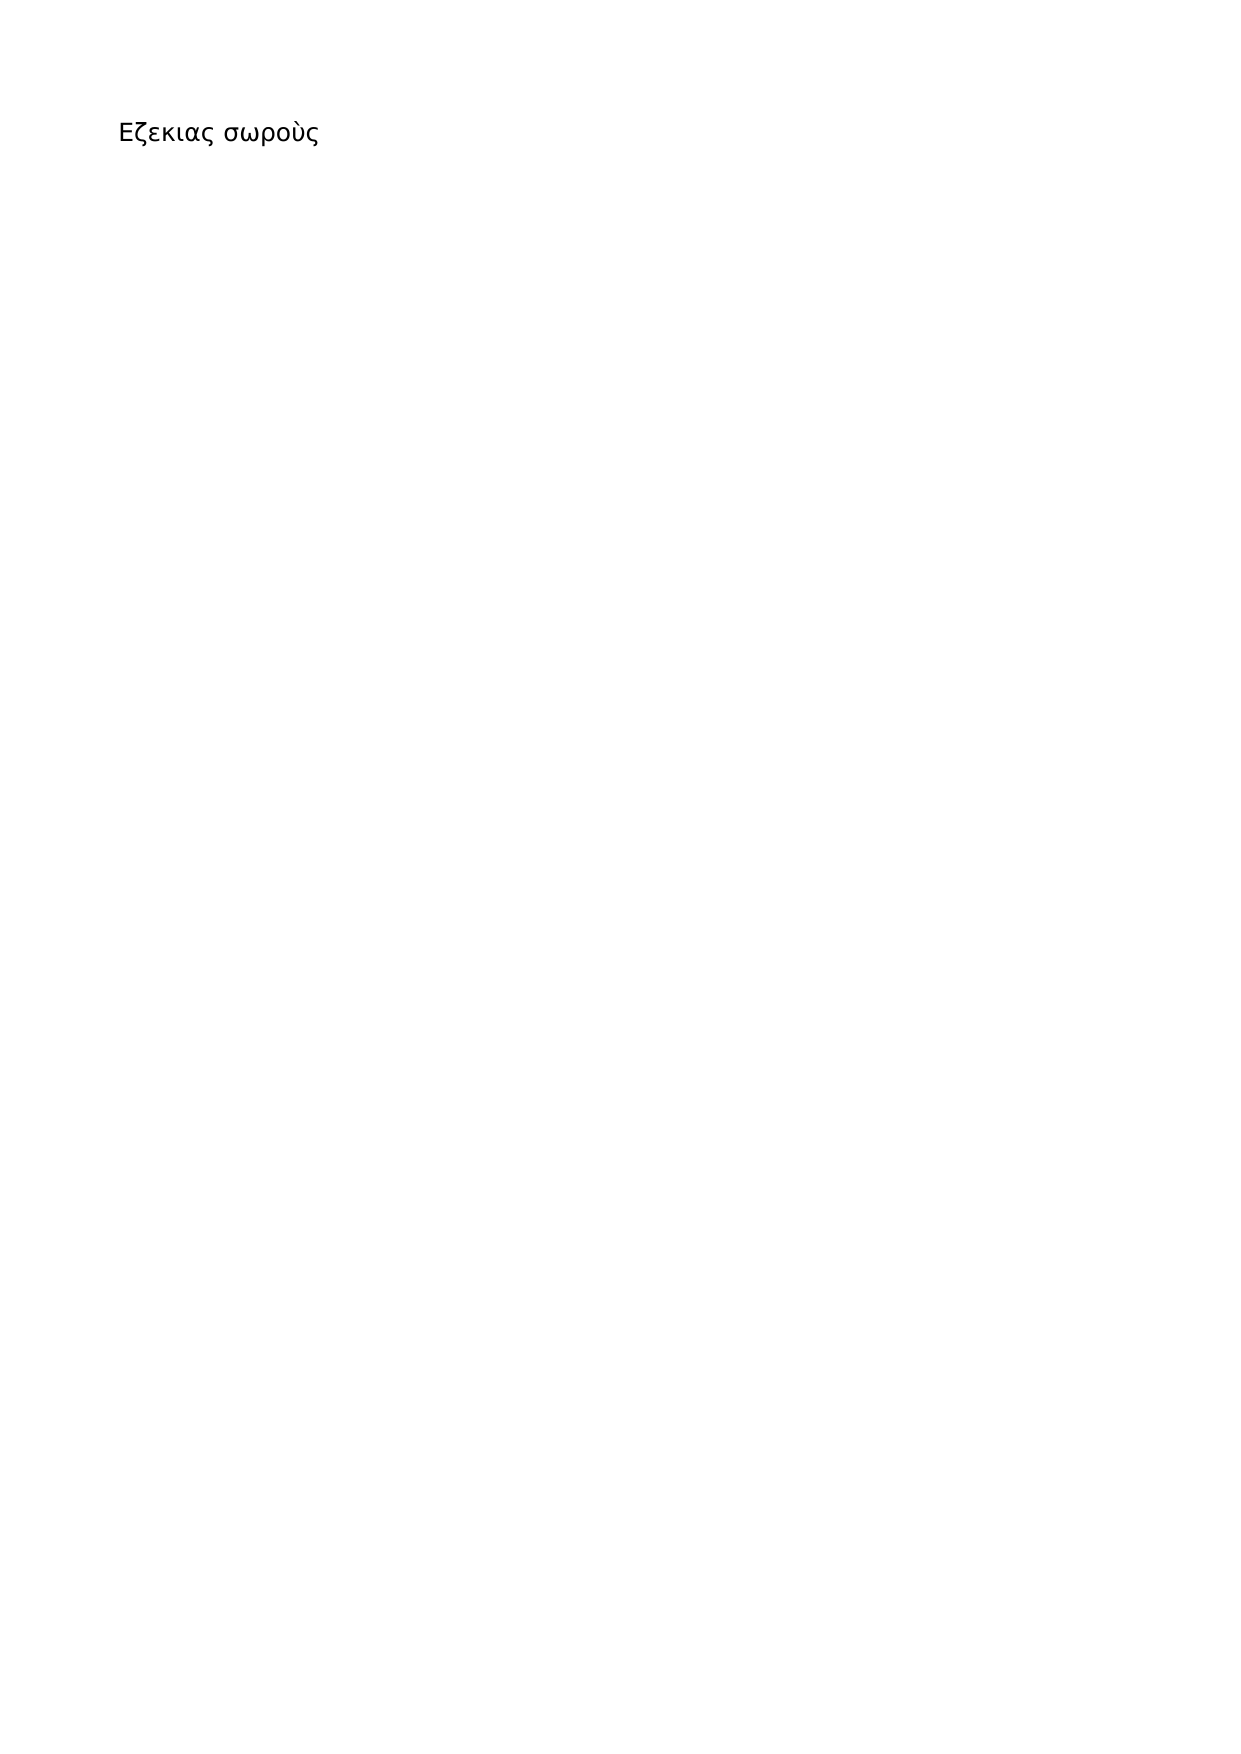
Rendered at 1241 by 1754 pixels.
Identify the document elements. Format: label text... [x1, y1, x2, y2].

text Εζεκιας σωροὺς [118, 118, 1122, 147]
